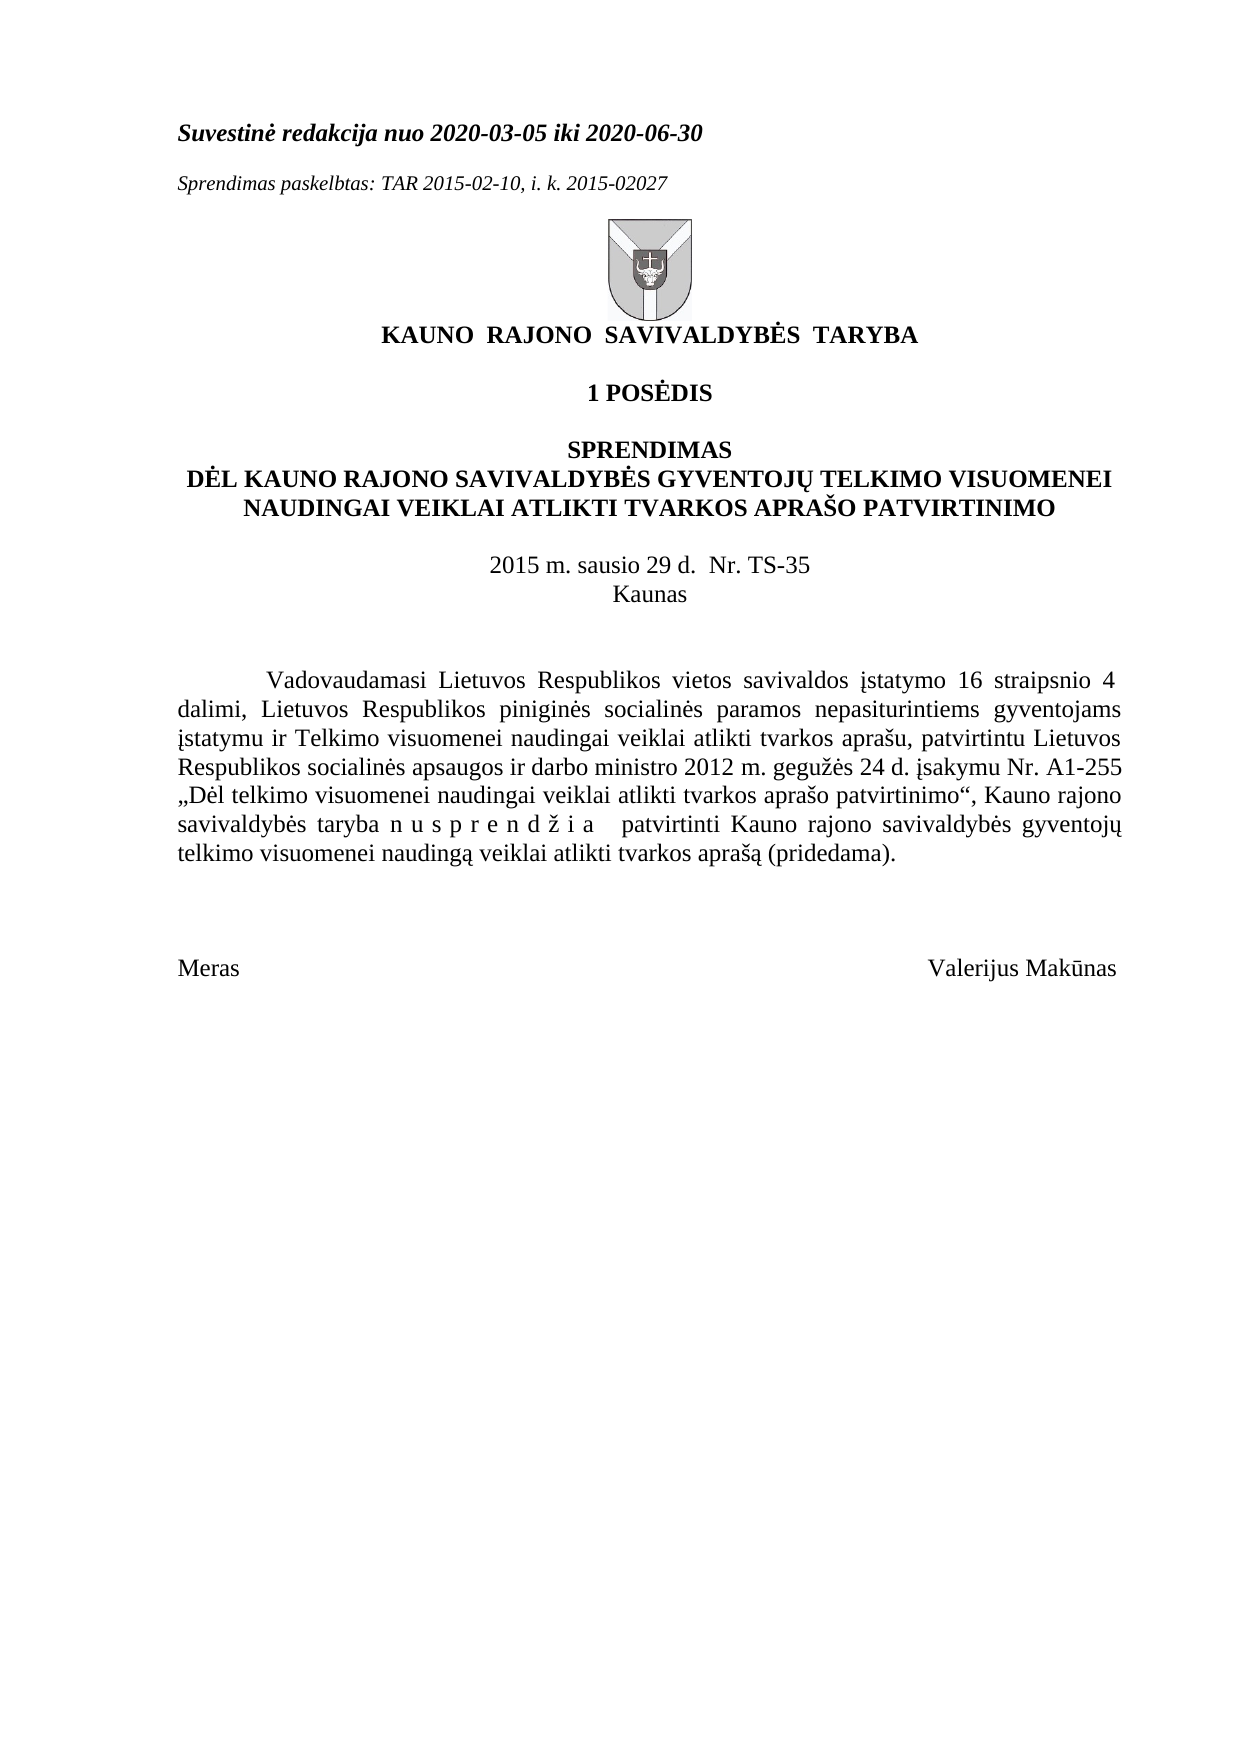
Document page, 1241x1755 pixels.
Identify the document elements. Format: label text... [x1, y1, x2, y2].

text SPRENDIMAS [177, 436, 1122, 464]
text KAUNO RAJONO SAVIVALDYBĖS TARYBA [177, 321, 1122, 349]
text Meras Valerijus Makūnas [177, 953, 1122, 982]
text Sprendimas paskelbtas: TAR 2015-02-10, i. k. 2015-02027 [177, 171, 1122, 195]
text Vadovaudamasi Lietuvos Respublikos vietos savivaldos įstatymo 16 straipsnio 4 dalimi, Lietuvos Respublikos piniginės socialinės paramos nepasiturintiems gyventojams įstatymu ir Telkimo visuomenei naudingai veiklai atlikti tvarkos aprašu, patvirtintu Lietuvos Respublikos socialinės apsaugos ir darbo ministro 2012 m. gegužės 24 d. įsakymu Nr. A1-255 „Dėl telkimo visuomenei naudingai veiklai atlikti tvarkos aprašo patvirtinimo“, Kauno rajono savivaldybės taryba nusprendžia patvirtinti Kauno rajono savivaldybės gyventojų telkimo visuomenei naudingą veiklai atlikti tvarkos aprašą (pridedama). [177, 666, 1122, 867]
text Kaunas [177, 579, 1122, 608]
text 1 POSĖDIS [177, 378, 1122, 407]
text Suvestinė redakcija nuo 2020-03-05 iki 2020-06-30 [177, 118, 1122, 147]
text DĖL KAUNO RAJONO SAVIVALDYBĖS GYVENTOJŲ TELKIMO VISUOMENEI NAUDINGAI VEIKLAI ATLIKTI TVARKOS APRAŠO PATVIRTINIMO [177, 464, 1122, 522]
text 2015 m. sausio 29 d. Nr. TS-35 [177, 551, 1122, 579]
